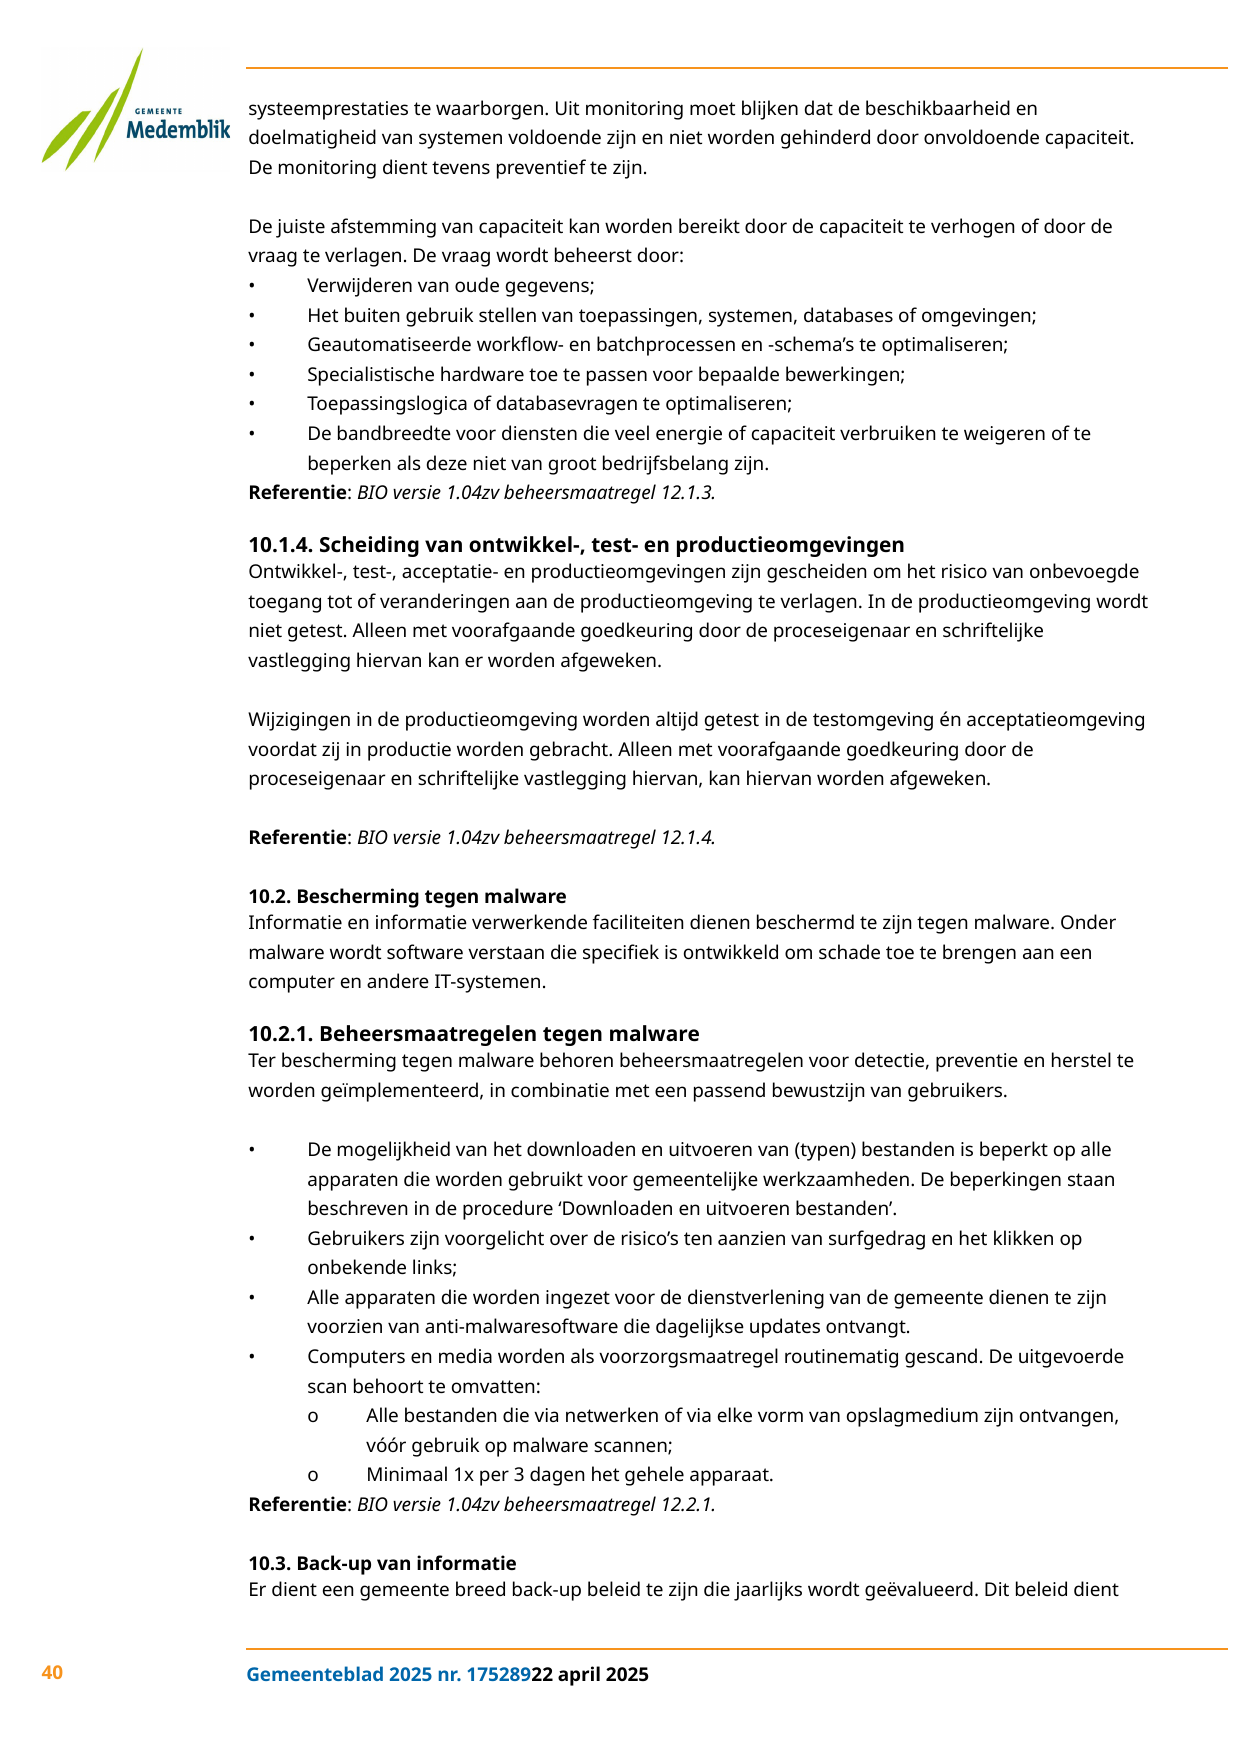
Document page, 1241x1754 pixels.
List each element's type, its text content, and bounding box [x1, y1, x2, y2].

text Wijzigingen in de productieomgeving worden altijd getest in de testomgeving én acceptatieomgeving voordat zij in productie worden gebracht. Alleen met voorafgaande goedkeuring door de proceseigenaar en schriftelijke vastlegging hiervan, kan hiervan worden afgeweken. [248, 706, 1152, 791]
list Gebruikers zijn voorgelicht over de risico’s ten aanzien van surfgedrag en het klikken op onbekende links; [248, 1225, 1152, 1280]
text systeemprestaties te waarborgen. Uit monitoring moet blijken dat de beschikbaarheid en doelmatigheid van systemen voldoende zijn en niet worden gehinderd door onvoldoende capaciteit. De monitoring dient tevens preventief te zijn. [248, 95, 1152, 180]
list Alle bestanden die via netwerken of via elke vorm van opslagmedium zijn ontvangen, vóór gebruik op malware scannen; [307, 1402, 1152, 1458]
text 10.2.1. Beheersmaatregelen tegen malware [248, 1019, 1152, 1047]
text Ter bescherming tegen malware behoren beheersmaatregelen voor detectie, preventie en herstel te worden geïmplementeerd, in combinatie met een passend bewustzijn van gebruikers. [248, 1047, 1152, 1103]
list Specialistische hardware toe te passen voor bepaalde bewerkingen; [248, 361, 1152, 387]
text 10.2. Bescherming tegen malware [248, 884, 1152, 909]
text 10.1.4. Scheiding van ontwikkel-, test- en productieomgevingen [248, 530, 1152, 558]
list Geautomatiseerde workflow- en batchprocessen en -schema’s te optimaliseren; [248, 331, 1152, 357]
text Informatie en informatie verwerkende faciliteiten dienen beschermd te zijn tegen malware. Onder malware wordt software verstaan die specifiek is ontwikkeld om schade toe te brengen aan een computer en andere IT-systemen. [248, 909, 1152, 994]
list De bandbreedte voor diensten die veel energie of capaciteit verbruiken te weigeren of te beperken als deze niet van groot bedrijfsbelang zijn. [248, 420, 1152, 476]
list Computers en media worden als voorzorgsmaatregel routinematig gescand. De uitgevoerde scan behoort te omvatten: [248, 1343, 1152, 1398]
text Referentie: BIO versie 1.04zv beheersmaatregel 12.1.3. [248, 479, 1152, 505]
text 10.3. Back-up van informatie [248, 1550, 1152, 1576]
list De mogelijkheid van het downloaden en uitvoeren van (typen) bestanden is beperkt op alle apparaten die worden gebruikt voor gemeentelijke werkzaamheden. De beperkingen staan beschreven in de procedure ‘Downloaden en uitvoeren bestanden’. [248, 1136, 1152, 1221]
list Toepassingslogica of databasevragen te optimaliseren; [248, 391, 1152, 416]
list Minimaal 1x per 3 dagen het gehele apparaat. [307, 1462, 1152, 1487]
list Alle apparaten die worden ingezet voor de dienstverlening van de gemeente dienen te zijn voorzien van anti-malwaresoftware die dagelijkse updates ontvangt. [248, 1284, 1152, 1339]
text De juiste afstemming van capaciteit kan worden bereikt door de capaciteit te verhogen of door de vraag te verlagen. De vraag wordt beheerst door: [248, 213, 1152, 268]
text Er dient een gemeente breed back-up beleid te zijn die jaarlijks wordt geëvalueerd. Dit beleid dient [248, 1576, 1152, 1602]
text Referentie: BIO versie 1.04zv beheersmaatregel 12.1.4. [248, 824, 1152, 850]
list Het buiten gebruik stellen van toepassingen, systemen, databases of omgevingen; [248, 302, 1152, 328]
text Referentie: BIO versie 1.04zv beheersmaatregel 12.2.1. [248, 1491, 1152, 1517]
list Verwijderen van oude gegevens; [248, 272, 1152, 298]
picture [41, 47, 231, 172]
text Ontwikkel-, test-, acceptatie- en productieomgevingen zijn gescheiden om het risico van onbevoegde toegang tot of veranderingen aan de productieomgeving te verlagen. In de productieomgeving wordt niet getest. Alleen met voorafgaande goedkeuring door de proceseigenaar en schriftelijke vastlegging hiervan kan er worden afgeweken. [248, 558, 1152, 673]
